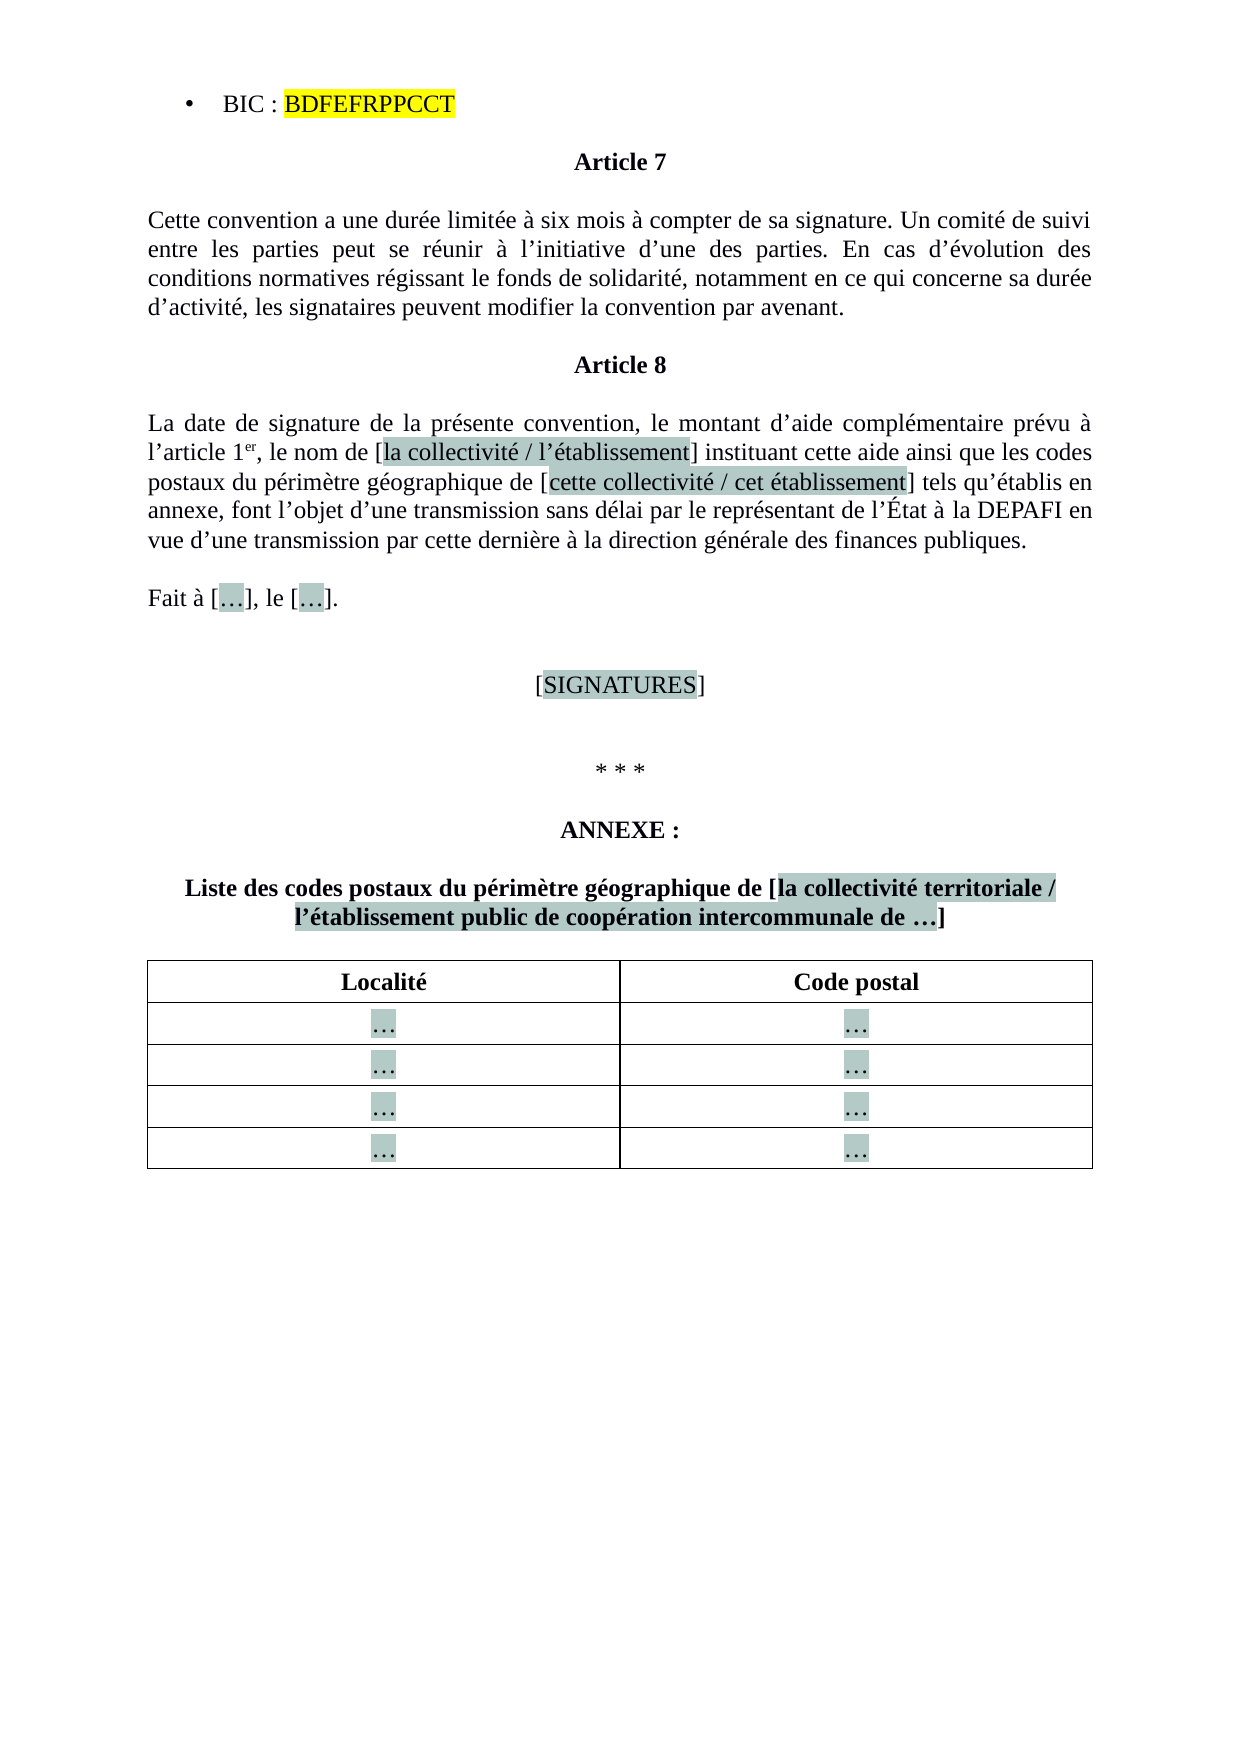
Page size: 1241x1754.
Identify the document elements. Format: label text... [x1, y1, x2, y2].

text La date de signature de la présente convention, le montant d’aide complémentaire prévu à l’article 1er, le nom de [la collectivité / l’établissement] instituant cette aide ainsi que les codes postaux du périmètre géographique de [cette collectivité / cet établissement] tels qu’établis en annexe, font l’objet d’une transmission sans délai par le représentant de l’État à la DEPAFI en vue d’une transmission par cette dernière à la direction générale des finances publiques. [148, 408, 1092, 553]
table_cell … [621, 1128, 1092, 1168]
table_header Code postal [621, 961, 1092, 1002]
table_cell … [148, 1128, 619, 1168]
text Fait à […], le […]. [148, 583, 1092, 612]
table_cell … [148, 1086, 619, 1127]
table_cell … [148, 1045, 619, 1085]
text Cette convention a une durée limitée à six mois à compter de sa signature. Un comité de suivi entre les parties peut se réunir à l’initiative d’une des parties. En cas d’évolution des conditions normatives régissant le fonds de solidarité, notamment en ce qui concerne sa durée d’activité, les signataires peuvent modifier la convention par avenant. [148, 205, 1092, 321]
table_header Localité [148, 961, 619, 1002]
text ANNEXE : [148, 815, 1092, 844]
table_cell … [621, 1003, 1092, 1043]
list BIC : BDFEFRPPCCT [185, 88, 1092, 118]
text Article 8 [148, 350, 1092, 379]
table_cell … [148, 1003, 619, 1043]
text [SIGNATURES] [148, 670, 1092, 699]
text Article 7 [148, 147, 1092, 176]
text * * * [148, 757, 1092, 786]
table_cell … [621, 1086, 1092, 1127]
text Liste des codes postaux du périmètre géographique de [la collectivité territoriale / l’établissement public de coopération intercommunale de …] [148, 873, 1092, 931]
table_cell … [621, 1045, 1092, 1085]
